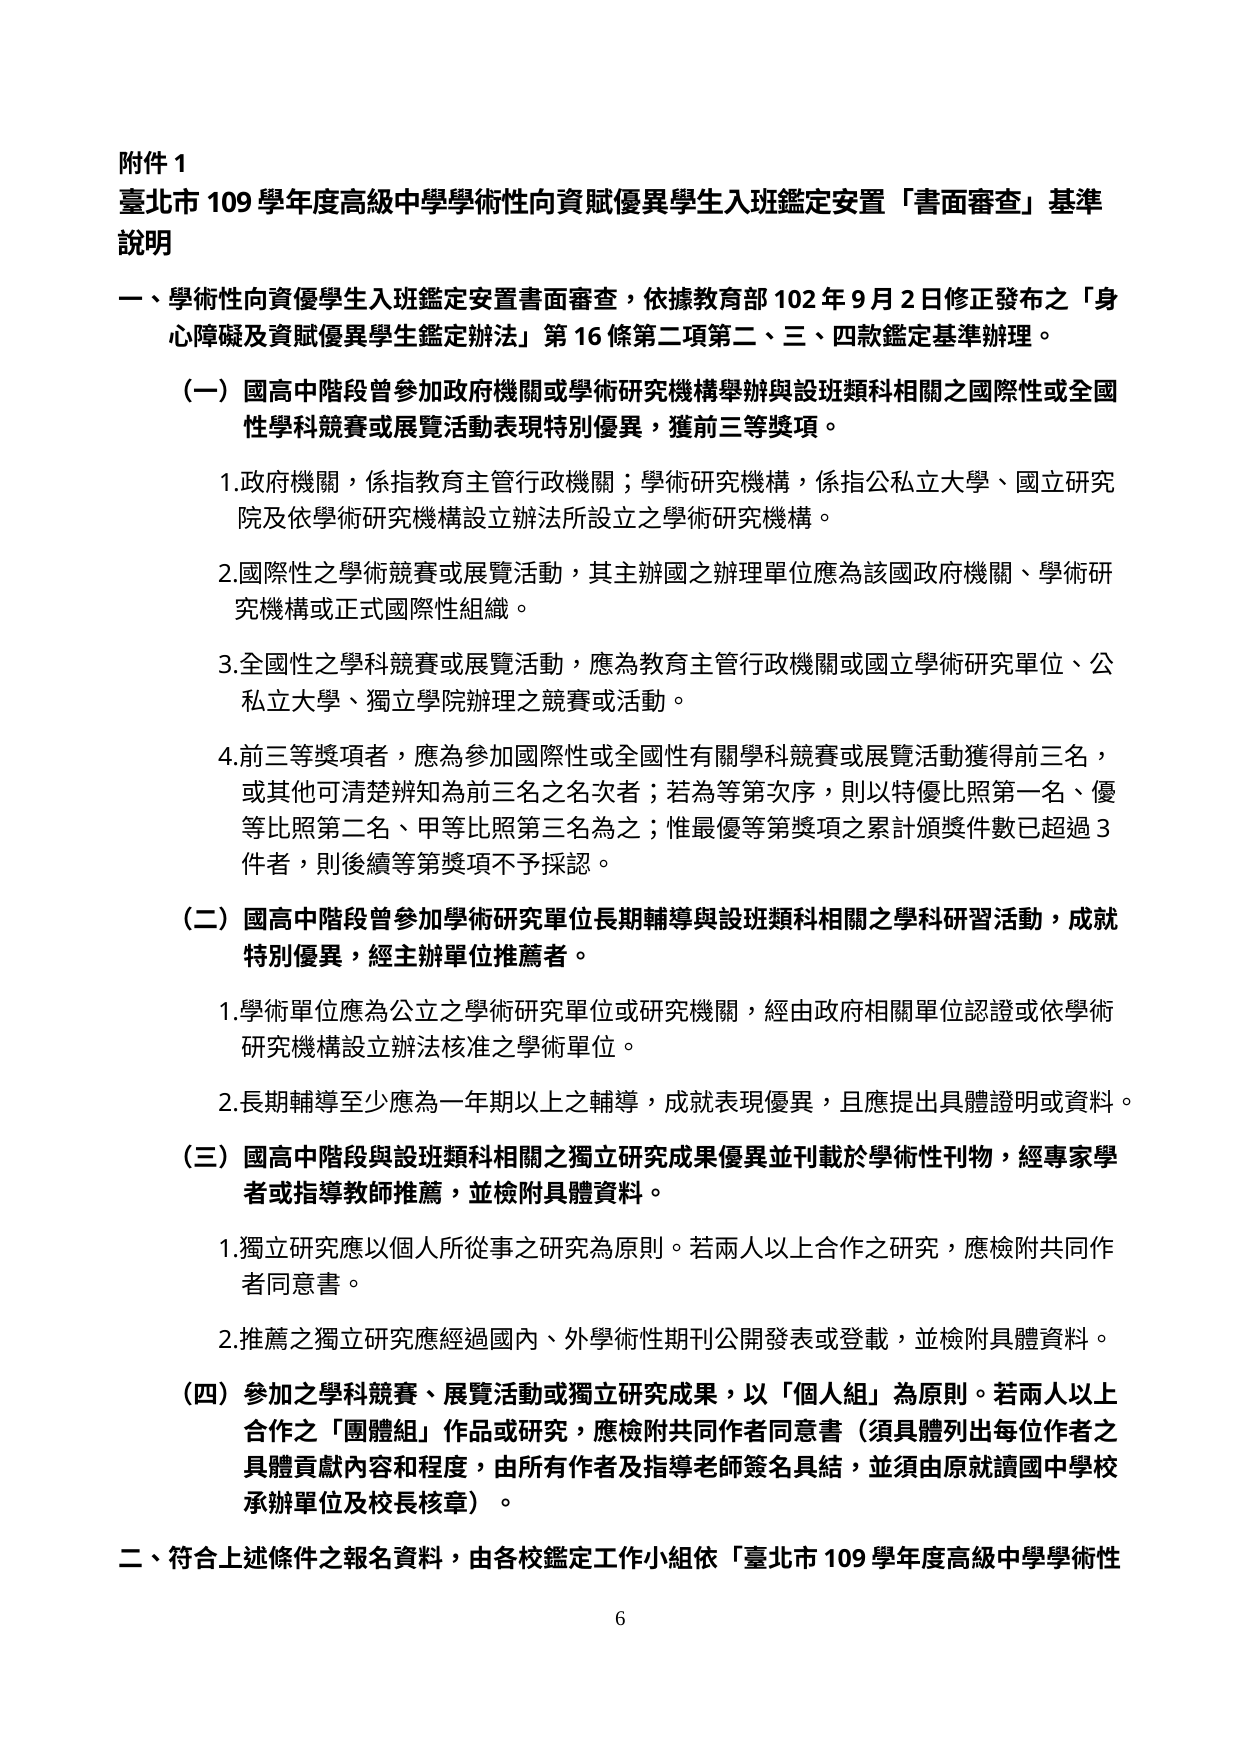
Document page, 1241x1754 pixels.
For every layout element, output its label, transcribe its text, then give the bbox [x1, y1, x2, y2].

text （二）國高中階段曾參加學術研究單位長期輔導與設班類科相關之學科研習活動，成就特別優異，經主辦單位推薦者。 [168, 900, 1122, 972]
text 2.國際性之學術競賽或展覽活動，其主辦國之辦理單位應為該國政府機關、學術研究機構或正式國際性組織。 [218, 554, 1122, 626]
text （四）參加之學科競賽、展覽活動或獨立研究成果，以「個人組」為原則。若兩人以上合作之「團體組」作品或研究，應檢附共同作者同意書（須具體列出每位作者之具體貢獻內容和程度，由所有作者及指導老師簽名具結，並須由原就讀國中學校承辦單位及校長核章）。 [168, 1375, 1122, 1520]
text 4.前三等獎項者，應為參加國際性或全國性有關學科競賽或展覽活動獲得前三名，或其他可清楚辨知為前三名之名次者；若為等第次序，則以特優比照第一名、優等比照第二名、甲等比照第三名為之；惟最優等第獎項之累計頒獎件數已超過3件者，則後續等第獎項不予採認。 [218, 736, 1122, 881]
text 臺北市109學年度高級中學學術性向資賦優異學生入班鑑定安置「書面審查」基準說明 [117, 180, 1112, 261]
text 二、符合上述條件之報名資料，由各校鑑定工作小組依「臺北市109學年度高級中學學術性 [118, 1539, 1122, 1575]
text （一）國高中階段曾參加政府機關或學術研究機構舉辦與設班類科相關之國際性或全國性學科競賽或展覽活動表現特別優異，獲前三等獎項。 [168, 371, 1122, 444]
text 1.獨立研究應以個人所從事之研究為原則。若兩人以上合作之研究，應檢附共同作者同意書。 [218, 1229, 1122, 1301]
text 1.學術單位應為公立之學術研究單位或研究機關，經由政府相關單位認證或依學術研究機構設立辦法核准之學術單位。 [218, 991, 1122, 1064]
text 一、學術性向資優學生入班鑑定安置書面審查，依據教育部102年9月2日修正發布之「身心障礙及資賦優異學生鑑定辦法」第16條第二項第二、三、四款鑑定基準辦理。 [118, 280, 1122, 352]
text 3.全國性之學科競賽或展覽活動，應為教育主管行政機關或國立學術研究單位、公私立大學、獨立學院辦理之競賽或活動。 [218, 645, 1122, 717]
text 附件1 [118, 143, 1122, 180]
text 1.政府機關，係指教育主管行政機關；學術研究機構，係指公私立大學、國立研究院及依學術研究機構設立辦法所設立之學術研究機構。 [219, 462, 1122, 535]
text 2.長期輔導至少應為一年期以上之輔導，成就表現優異，且應提出具體證明或資料。 [218, 1082, 1147, 1119]
text 2.推薦之獨立研究應經過國內、外學術性期刊公開發表或登載，並檢附具體資料。 [218, 1320, 1122, 1356]
text （三）國高中階段與設班類科相關之獨立研究成果優異並刊載於學術性刊物，經專家學者或指導教師推薦，並檢附具體資料。 [168, 1137, 1122, 1210]
